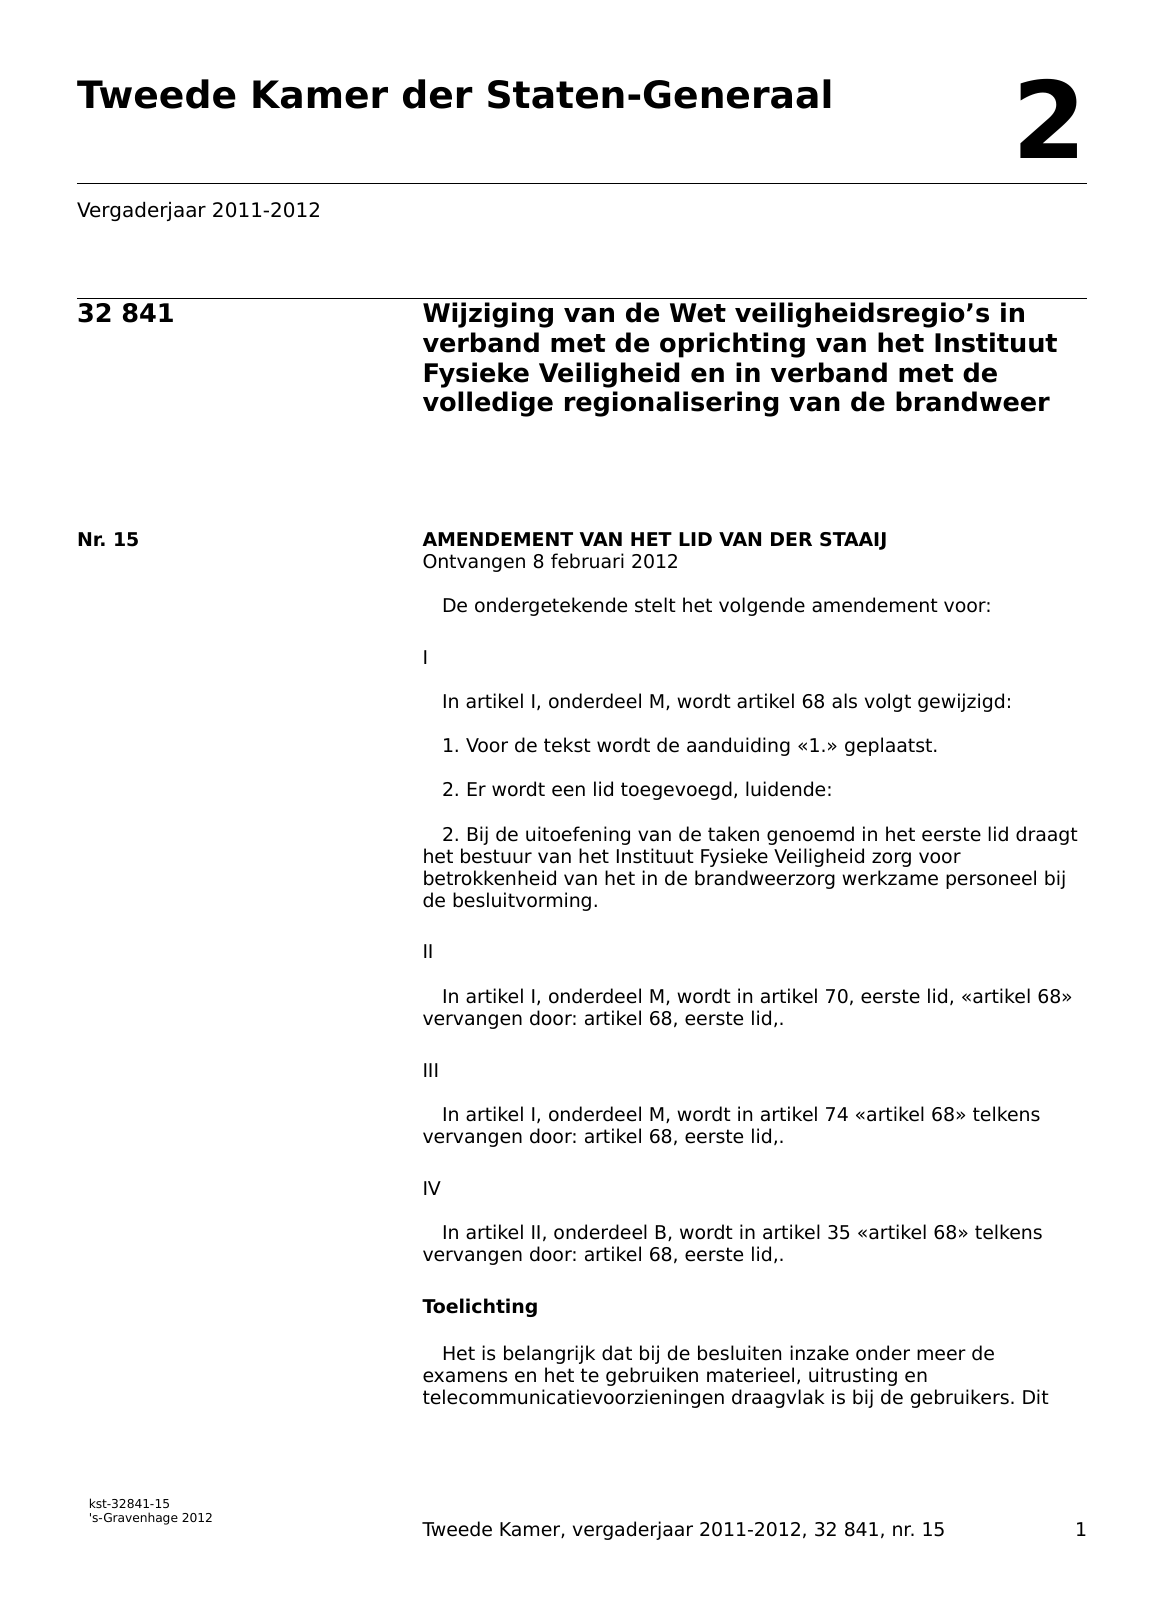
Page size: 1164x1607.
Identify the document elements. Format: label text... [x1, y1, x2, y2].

text In artikel I, onderdeel M, wordt in artikel 74 «artikel 68» telkens vervangen door: artikel 68, eerste lid,. [422, 1104, 1087, 1148]
subtitle 32 841 Wijziging van de Wet veiligheidsregio’s in verband met de oprichting van het Instituut Fysieke Veiligheid en in verband met de volledige regionalisering van de brandweer [77, 299, 1087, 418]
subtitle Toelichting [422, 1296, 1087, 1318]
text In artikel I, onderdeel M, wordt in artikel 70, eerste lid, «artikel 68» vervangen door: artikel 68, eerste lid,. [422, 986, 1087, 1029]
text Ontvangen 8 februari 2012 [422, 551, 1087, 573]
table_header Tweede Kamer der Staten-Generaal [77, 59, 886, 183]
text 's-Gravenhage 2012 [88, 1511, 323, 1525]
subtitle Nr. 15 AMENDEMENT VAN HET LID VAN DER STAAIJ [77, 529, 1087, 551]
subtitle IV [422, 1178, 1087, 1200]
text De ondergetekende stelt het volgende amendement voor: [422, 595, 1087, 617]
table_cell Vergaderjaar 2011-2012 [77, 184, 1087, 298]
subtitle I [422, 647, 1087, 669]
text In artikel I, onderdeel M, wordt artikel 68 als volgt gewijzigd: [422, 691, 1087, 713]
text 2. Er wordt een lid toegevoegd, luidende: [422, 779, 1087, 801]
text kst-32841-15 [88, 1497, 323, 1511]
subtitle II [422, 941, 1087, 963]
text Het is belangrijk dat bij de besluiten inzake onder meer de examens en het te gebruiken materieel, uitrusting en telecommunicatievoorzieningen draagvlak is bij de gebruikers. Dit [422, 1343, 1087, 1409]
subtitle III [422, 1059, 1087, 1082]
text In artikel II, onderdeel B, wordt in artikel 35 «artikel 68» telkens vervangen door: artikel 68, eerste lid,. [422, 1222, 1087, 1266]
table_header 2 [886, 59, 1087, 183]
text 1. Voor de tekst wordt de aanduiding «1.» geplaatst. [422, 735, 1087, 757]
text 2. Bij de uitoefening van de taken genoemd in het eerste lid draagt het bestuur van het Instituut Fysieke Veiligheid zorg voor betrokkenheid van het in de brandweerzorg werkzame personeel bij de besluitvorming. [422, 823, 1087, 911]
